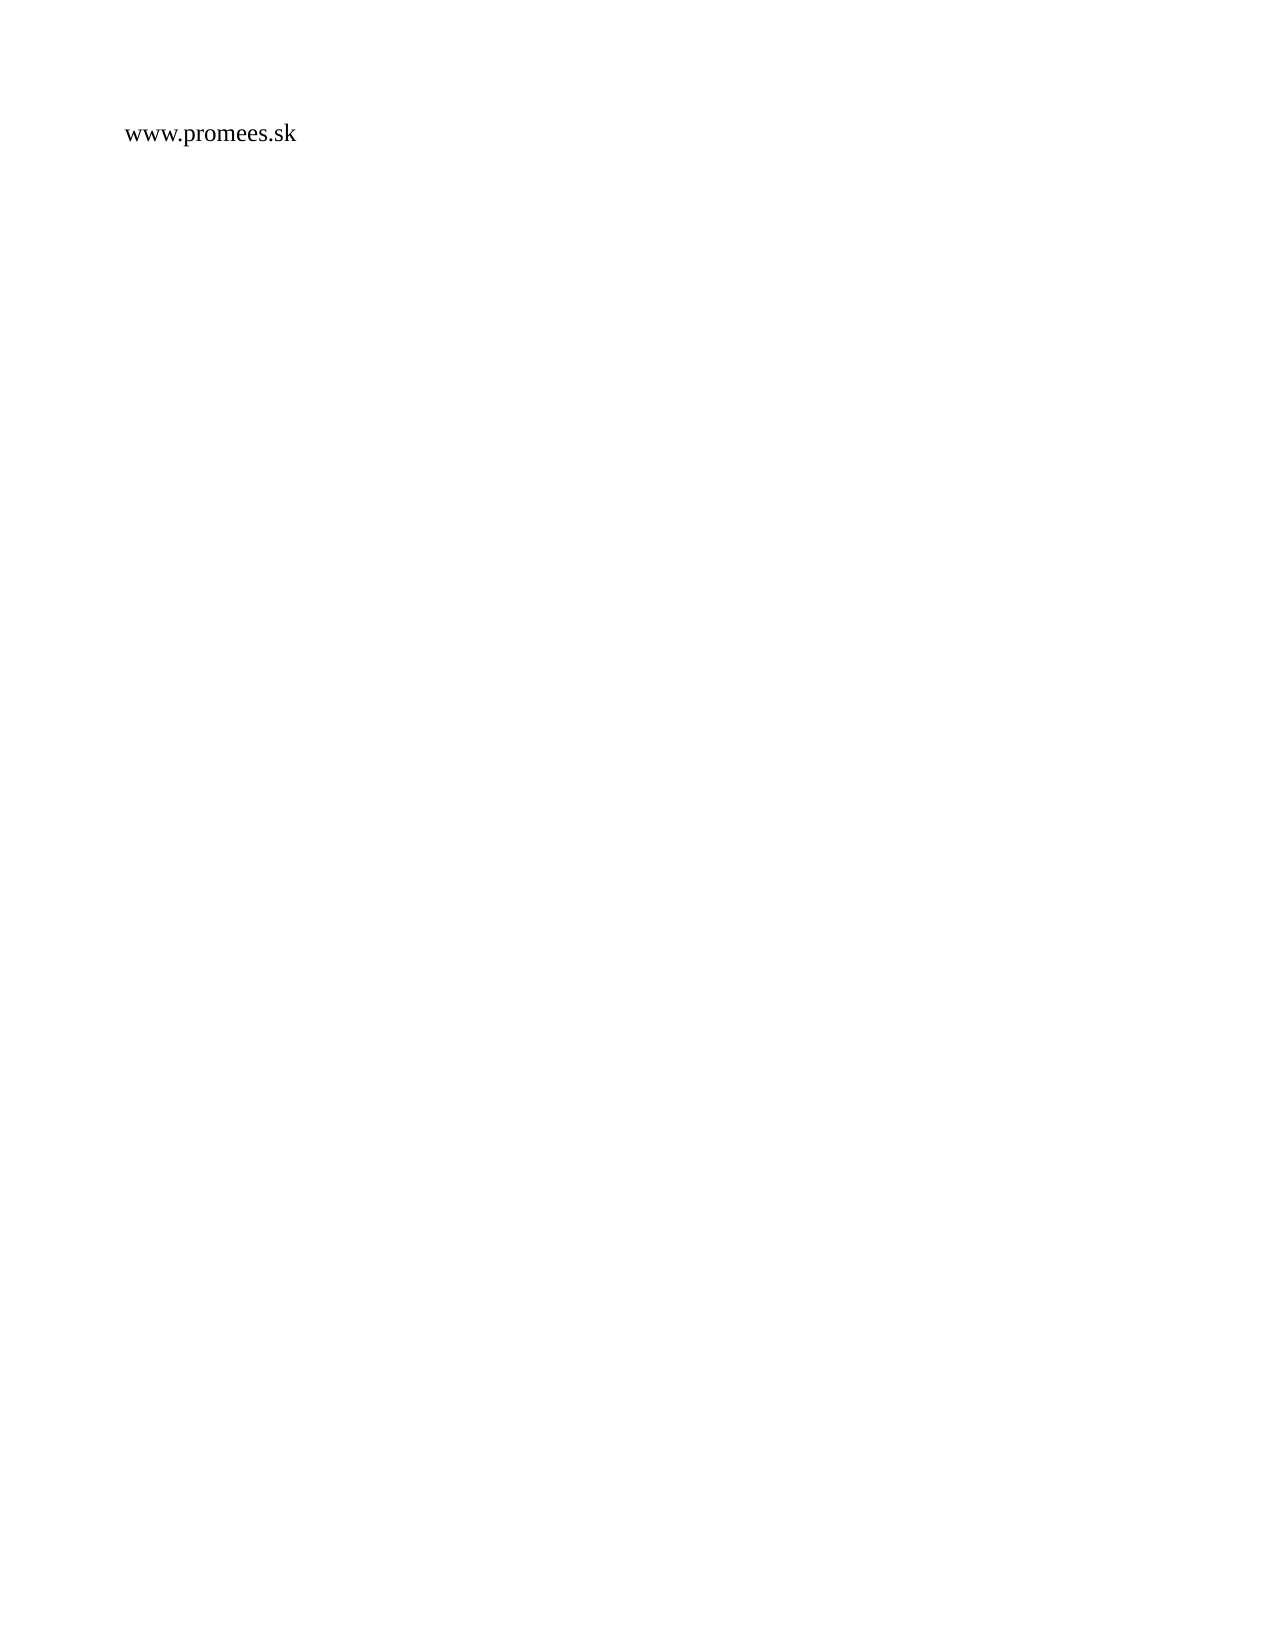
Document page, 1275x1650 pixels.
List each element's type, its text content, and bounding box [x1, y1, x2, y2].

text www.promees.sk [118, 118, 1157, 147]
